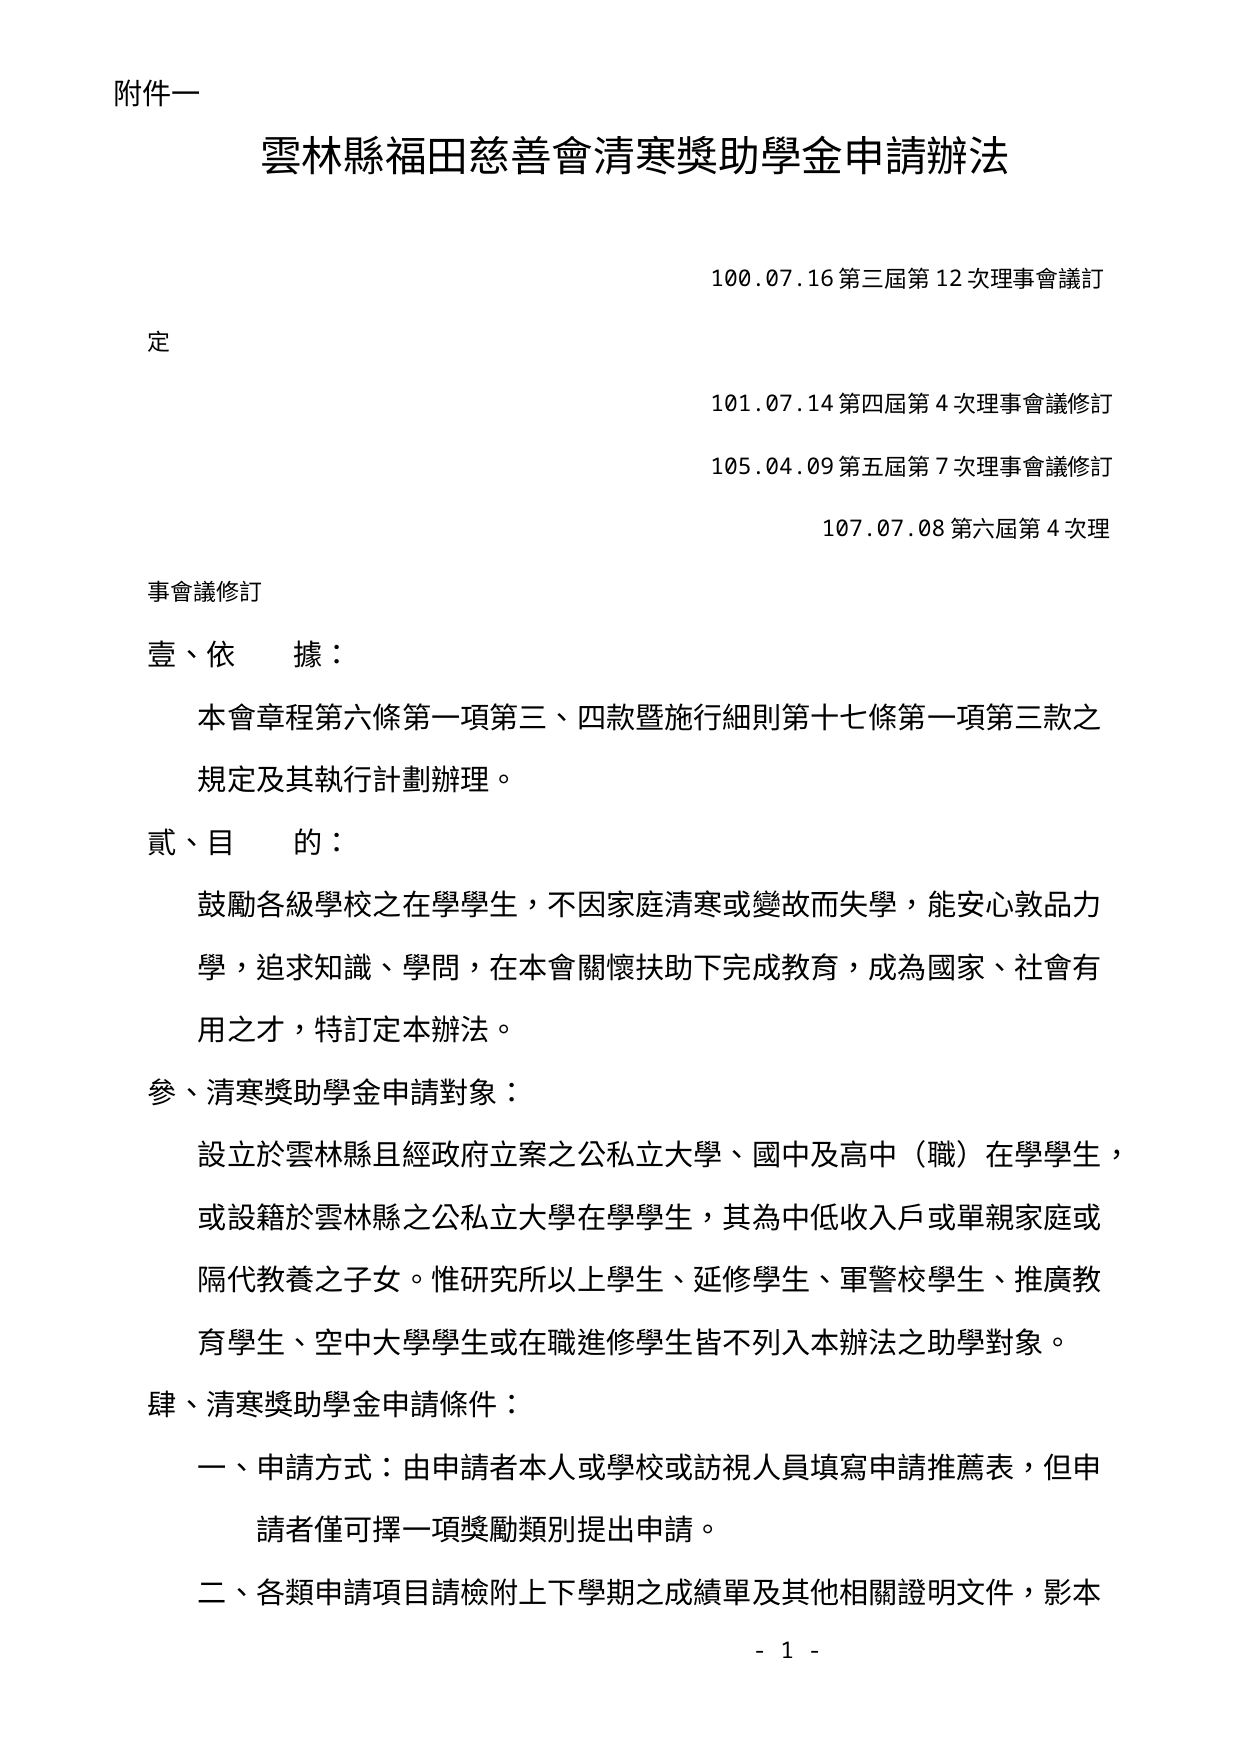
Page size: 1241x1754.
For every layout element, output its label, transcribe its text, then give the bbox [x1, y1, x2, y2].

text 107.07.08第六屆第4次理事會議修訂 [148, 486, 1122, 611]
text 設立於雲林縣且經政府立案之公私立大學、國中及高中（職）在學學生，或設籍於雲林縣之公私立大學在學學生，其為中低收入戶或單親家庭或隔代教養之子女。惟研究所以上學生、延修學生、軍警校學生、推廣教育學生、空中大學學生或在職進修學生皆不列入本辦法之助學對象。 [198, 1111, 1122, 1361]
text 肆、清寒獎助學金申請條件： [148, 1361, 1122, 1424]
text 壹、依 據： [148, 611, 1122, 674]
text 100.07.16第三屆第12次理事會議訂定 [148, 236, 1123, 361]
text 二、各類申請項目請檢附上下學期之成績單及其他相關證明文件，影本 [198, 1549, 1122, 1611]
text 附件一 [91, 74, 223, 112]
text 鼓勵各級學校之在學學生，不因家庭清寒或變故而失學，能安心敦品力學，追求知識、學問，在本會關懷扶助下完成教育，成為國家、社會有用之才，特訂定本辦法。 [198, 861, 1122, 1049]
text 貳、目 的： [148, 799, 1122, 861]
text 一、申請方式：由申請者本人或學校或訪視人員填寫申請推薦表，但申請者僅可擇一項獎勵類別提出申請。 [198, 1424, 1122, 1549]
text 101.07.14第四屆第4次理事會議修訂 [148, 361, 1122, 424]
text 參、清寒獎助學金申請對象： [148, 1049, 1122, 1111]
text 105.04.09第五屆第7次理事會議修訂 [148, 424, 1122, 486]
text 雲林縣福田慈善會清寒獎助學金申請辦法 [91, 111, 1122, 174]
text 本會章程第六條第一項第三、四款暨施行細則第十七條第一項第三款之規定及其執行計劃辦理。 [198, 674, 1122, 799]
